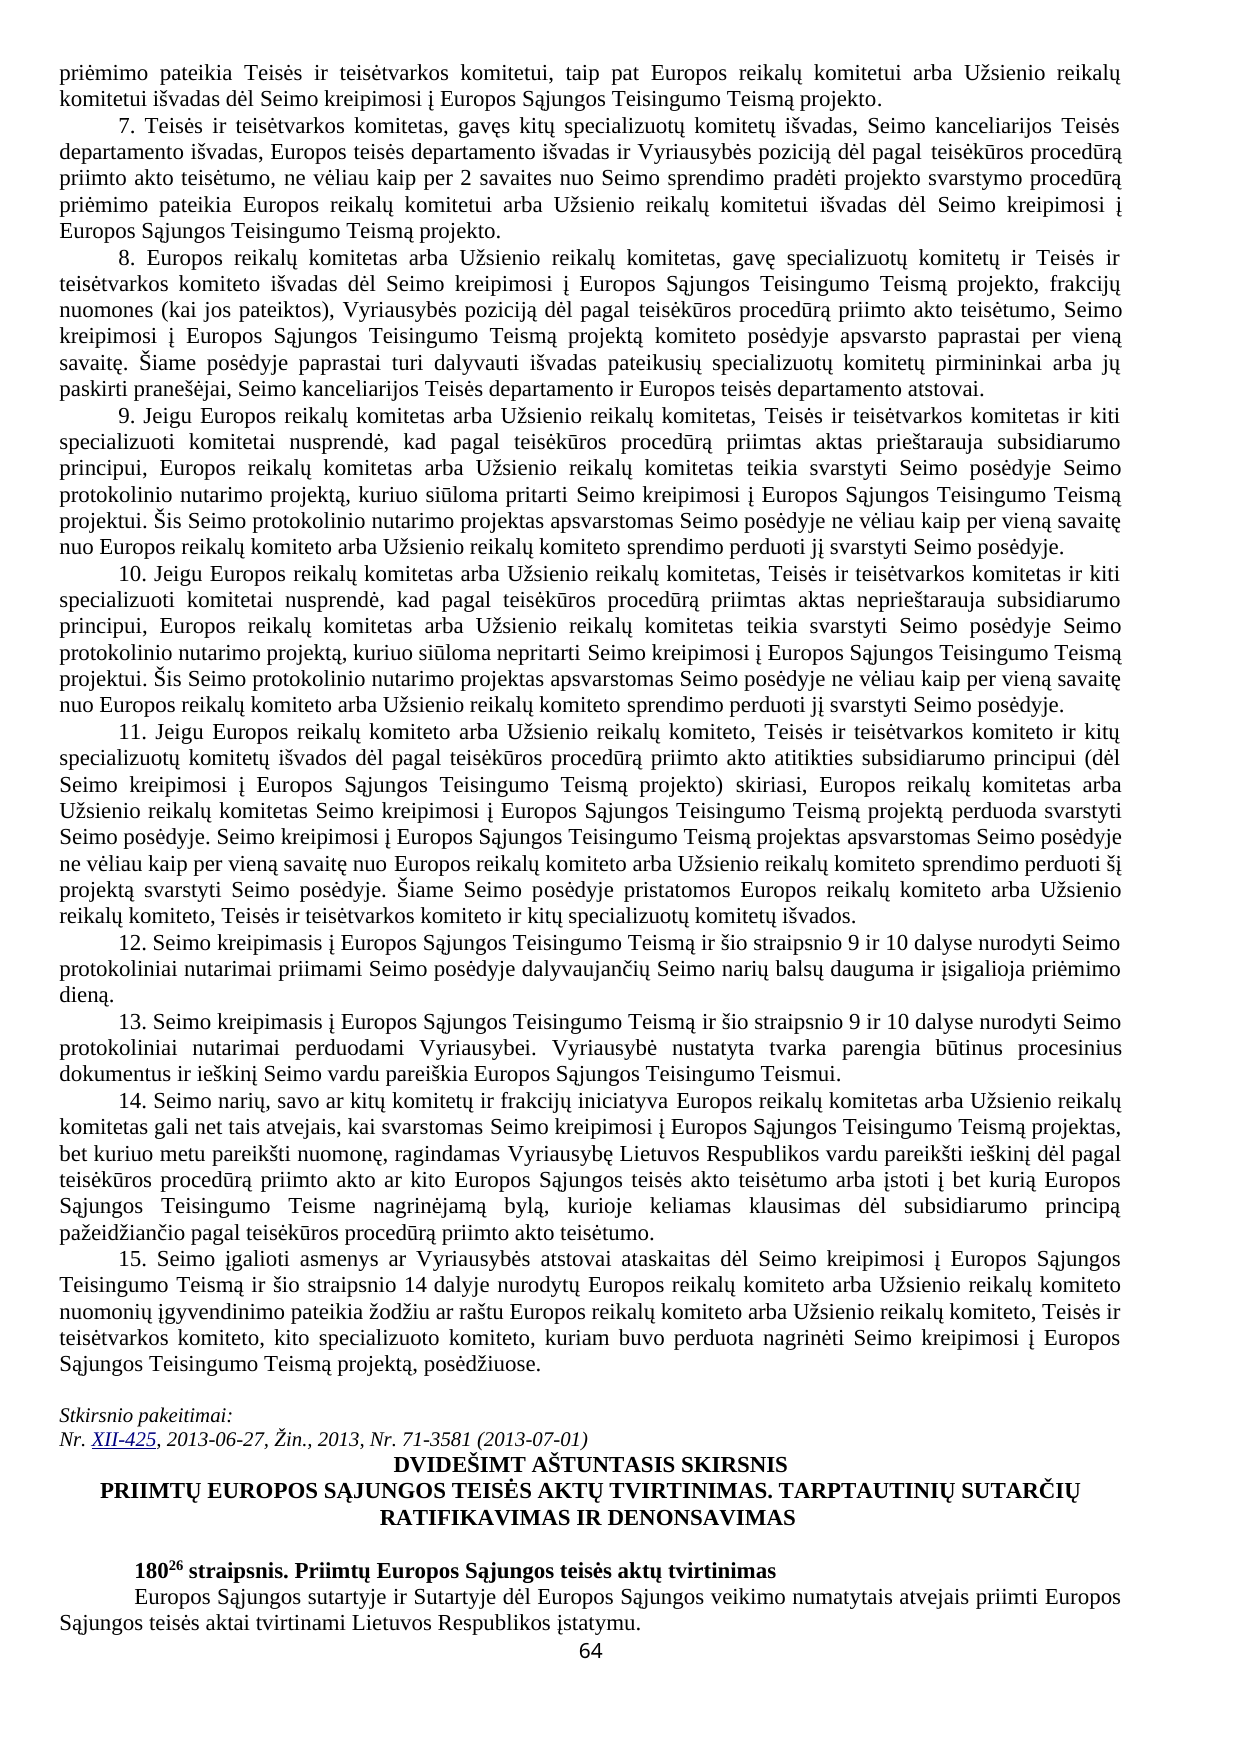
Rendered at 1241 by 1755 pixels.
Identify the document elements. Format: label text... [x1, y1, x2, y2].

text 15. Seimo įgalioti asmenys ar Vyriausybės atstovai ataskaitas dėl Seimo kreipimosi į Europos Sąjungos Teisingumo Teismą ir šio straipsnio 14 dalyje nurodytų Europos reikalų komiteto arba Užsienio reikalų komiteto nuomonių įgyvendinimo pateikia žodžiu ar raštu Europos reikalų komiteto arba Užsienio reikalų komiteto, Teisės ir teisėtvarkos komiteto, kito specializuoto komiteto, kuriam buvo perduota nagrinėti Seimo kreipimosi į Europos Sąjungos Teisingumo Teismą projektą, posėdžiuose. [59, 1245, 1122, 1377]
text DVIDEŠIMT AŠTUNTASIS SKIRSNIS [59, 1451, 1122, 1478]
text 12. Seimo kreipimasis į Europos Sąjungos Teisingumo Teismą ir šio straipsnio 9 ir 10 dalyse nurodyti Seimo protokoliniai nutarimai priimami Seimo posėdyje dalyvaujančių Seimo narių balsų dauguma ir įsigalioja priėmimo dieną. [59, 929, 1122, 1008]
text 11. Jeigu Europos reikalų komiteto arba Užsienio reikalų komiteto, Teisės ir teisėtvarkos komiteto ir kitų specializuotų komitetų išvados dėl pagal teisėkūros procedūrą priimto akto atitikties subsidiarumo principui (dėl Seimo kreipimosi į Europos Sąjungos Teisingumo Teismą projekto) skiriasi, Europos reikalų komitetas arba Užsienio reikalų komitetas Seimo kreipimosi į Europos Sąjungos Teisingumo Teismą projektą perduoda svarstyti Seimo posėdyje. Seimo kreipimosi į Europos Sąjungos Teisingumo Teismą projektas apsvarstomas Seimo posėdyje ne vėliau kaip per vieną savaitę nuo Europos reikalų komiteto arba Užsienio reikalų komiteto sprendimo perduoti šį projektą svarstyti Seimo posėdyje. Šiame Seimo posėdyje pristatomos Europos reikalų komiteto arba Užsienio reikalų komiteto, Teisės ir teisėtvarkos komiteto ir kitų specializuotų komitetų išvados. [59, 718, 1122, 929]
text 10. Jeigu Europos reikalų komitetas arba Užsienio reikalų komitetas, Teisės ir teisėtvarkos komitetas ir kiti specializuoti komitetai nusprendė, kad pagal teisėkūros procedūrą priimtas aktas neprieštarauja subsidiarumo principui, Europos reikalų komitetas arba Užsienio reikalų komitetas teikia svarstyti Seimo posėdyje Seimo protokolinio nutarimo projektą, kuriuo siūloma nepritarti Seimo kreipimosi į Europos Sąjungos Teisingumo Teismą projektui. Šis Seimo protokolinio nutarimo projektas apsvarstomas Seimo posėdyje ne vėliau kaip per vieną savaitę nuo Europos reikalų komiteto arba Užsienio reikalų komiteto sprendimo perduoti jį svarstyti Seimo posėdyje. [59, 560, 1122, 718]
text 13. Seimo kreipimasis į Europos Sąjungos Teisingumo Teismą ir šio straipsnio 9 ir 10 dalyse nurodyti Seimo protokoliniai nutarimai perduodami Vyriausybei. Vyriausybė nustatyta tvarka parengia būtinus procesinius dokumentus ir ieškinį Seimo vardu pareiškia Europos Sąjungos Teisingumo Teismui. [59, 1008, 1122, 1087]
text priėmimo pateikia Teisės ir teisėtvarkos komitetui, taip pat Europos reikalų komitetui arba Užsienio reikalų komitetui išvadas dėl Seimo kreipimosi į Europos Sąjungos Teisingumo Teismą projekto. [59, 59, 1122, 112]
text Nr. XII-425, 2013-06-27, Žin., 2013, Nr. 71-3581 (2013-07-01) [59, 1427, 1122, 1451]
text 7. Teisės ir teisėtvarkos komitetas, gavęs kitų specializuotų komitetų išvadas, Seimo kanceliarijos Teisės departamento išvadas, Europos teisės departamento išvadas ir Vyriausybės poziciją dėl pagal teisėkūros procedūrą priimto akto teisėtumo, ne vėliau kaip per 2 savaites nuo Seimo sprendimo pradėti projekto svarstymo procedūrą priėmimo pateikia Europos reikalų komitetui arba Užsienio reikalų komitetui išvadas dėl Seimo kreipimosi į Europos Sąjungos Teisingumo Teismą projekto. [59, 112, 1122, 243]
text 18026 straipsnis. Priimtų Europos Sąjungos teisės aktų tvirtinimas [59, 1557, 1122, 1583]
text PRIIMTŲ EUROPOS SĄJUNGOS TEISĖS AKTŲ TVIRTINIMAS. TARPTAUTINIŲ SUTARČIŲ RATIFIKAVIMAS IR DENONSAVIMAS [59, 1478, 1122, 1530]
text Europos Sąjungos sutartyje ir Sutartyje dėl Europos Sąjungos veikimo numatytais atvejais priimti Europos Sąjungos teisės aktai tvirtinami Lietuvos Respublikos įstatymu. [59, 1583, 1122, 1636]
text 14. Seimo narių, savo ar kitų komitetų ir frakcijų iniciatyva Europos reikalų komitetas arba Užsienio reikalų komitetas gali net tais atvejais, kai svarstomas Seimo kreipimosi į Europos Sąjungos Teisingumo Teismą projektas, bet kuriuo metu pareikšti nuomonę, ragindamas Vyriausybę Lietuvos Respublikos vardu pareikšti ieškinį dėl pagal teisėkūros procedūrą priimto akto ar kito Europos Sąjungos teisės akto teisėtumo arba įstoti į bet kurią Europos Sąjungos Teisingumo Teisme nagrinėjamą bylą, kurioje keliamas klausimas dėl subsidiarumo principą pažeidžiančio pagal teisėkūros procedūrą priimto akto teisėtumo. [59, 1087, 1122, 1245]
text 8. Europos reikalų komitetas arba Užsienio reikalų komitetas, gavę specializuotų komitetų ir Teisės ir teisėtvarkos komiteto išvadas dėl Seimo kreipimosi į Europos Sąjungos Teisingumo Teismą projekto, frakcijų nuomones (kai jos pateiktos), Vyriausybės poziciją dėl pagal teisėkūros procedūrą priimto akto teisėtumo, Seimo kreipimosi į Europos Sąjungos Teisingumo Teismą projektą komiteto posėdyje apsvarsto paprastai per vieną savaitę. Šiame posėdyje paprastai turi dalyvauti išvadas pateikusių specializuotų komitetų pirmininkai arba jų paskirti pranešėjai, Seimo kanceliarijos Teisės departamento ir Europos teisės departamento atstovai. [59, 243, 1122, 402]
text Stkirsnio pakeitimai: [59, 1403, 1122, 1427]
text 9. Jeigu Europos reikalų komitetas arba Užsienio reikalų komitetas, Teisės ir teisėtvarkos komitetas ir kiti specializuoti komitetai nusprendė, kad pagal teisėkūros procedūrą priimtas aktas prieštarauja subsidiarumo principui, Europos reikalų komitetas arba Užsienio reikalų komitetas teikia svarstyti Seimo posėdyje Seimo protokolinio nutarimo projektą, kuriuo siūloma pritarti Seimo kreipimosi į Europos Sąjungos Teisingumo Teismą projektui. Šis Seimo protokolinio nutarimo projektas apsvarstomas Seimo posėdyje ne vėliau kaip per vieną savaitę nuo Europos reikalų komiteto arba Užsienio reikalų komiteto sprendimo perduoti jį svarstyti Seimo posėdyje. [59, 402, 1122, 560]
